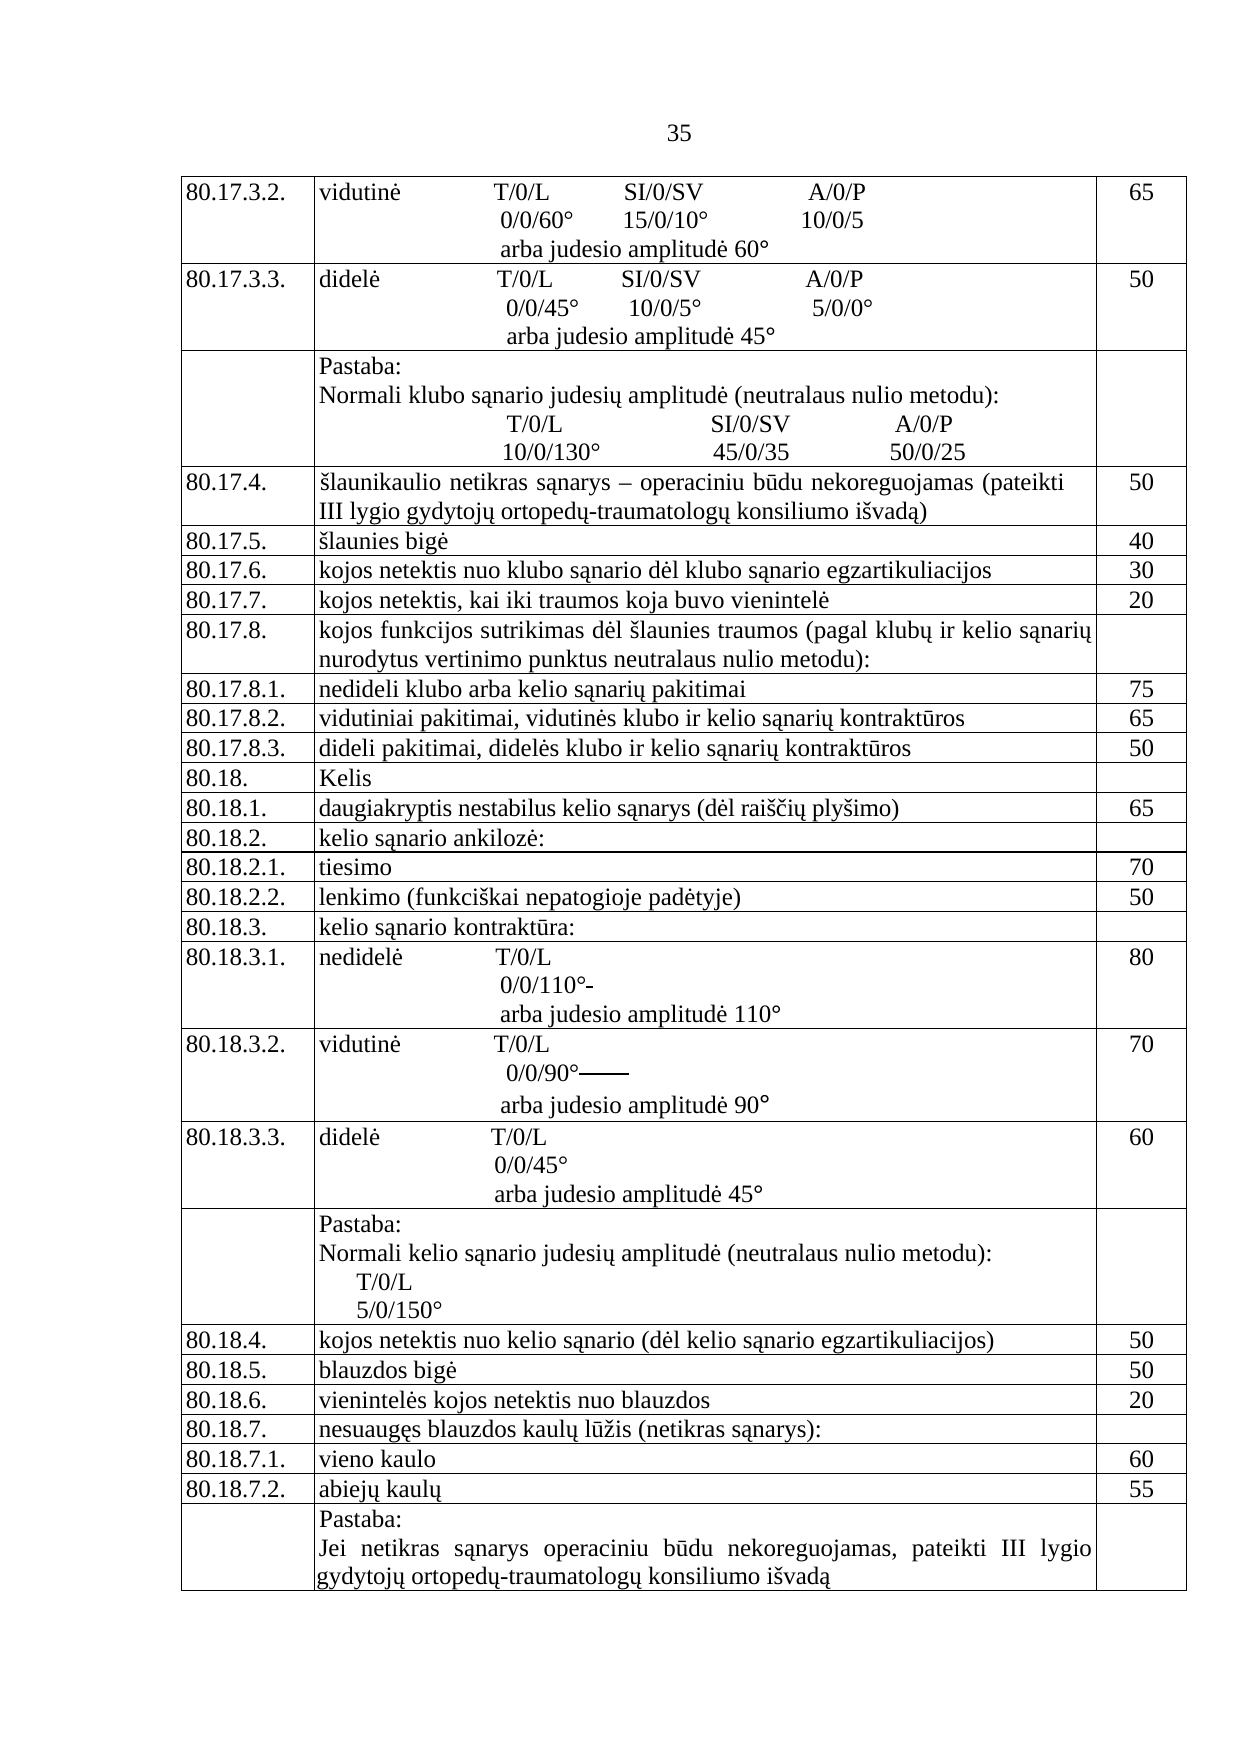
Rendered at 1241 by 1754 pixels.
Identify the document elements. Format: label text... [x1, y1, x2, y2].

table_cell 80.18.7. [182, 1415, 314, 1443]
table_cell 80.17.5. [182, 526, 314, 554]
table_cell 20 [1097, 1385, 1186, 1413]
table_cell 80.17.6. [182, 556, 314, 584]
table_cell [1097, 351, 1186, 466]
table_cell 80.17.3.3. [182, 264, 314, 350]
table_cell 65 [1097, 793, 1186, 822]
table_cell 80.17.8. [182, 615, 314, 673]
table_cell 80.18.2.1. [182, 853, 314, 881]
table_cell šlaunies bigė [315, 526, 1096, 554]
table_cell 80.17.7. [182, 585, 314, 614]
table_cell 70 [1097, 1029, 1186, 1121]
table_cell 50 [1097, 1355, 1186, 1384]
table_cell 80.18.3. [182, 912, 314, 941]
table_cell 60 [1097, 1444, 1186, 1473]
table_cell 80 [1097, 942, 1186, 1028]
table_cell 50 [1097, 1325, 1186, 1354]
table_cell blauzdos bigė [315, 1355, 1096, 1384]
table_cell 50 [1097, 467, 1186, 525]
table_cell abiejų kaulų [315, 1474, 1096, 1503]
table_cell nedideli klubo arba kelio sąnarių pakitimai [315, 674, 1096, 702]
table_cell didelė T/0/L 0/0/45° arba judesio amplitudė 45° [315, 1122, 1096, 1208]
table_cell [1097, 615, 1186, 673]
table_cell 65 [1097, 177, 1186, 263]
table_cell 65 [1097, 704, 1186, 732]
table_cell 80.18.2.2. [182, 882, 314, 911]
table_cell 50 [1097, 733, 1186, 762]
table_cell 80.18.3.3. [182, 1122, 314, 1208]
table_cell [182, 1209, 314, 1324]
table_cell 20 [1097, 585, 1186, 614]
table_cell 80.18.3.1. [182, 942, 314, 1028]
table_cell tiesimo [315, 853, 1096, 881]
table_cell 80.18.2. [182, 823, 314, 851]
table_cell [1097, 823, 1186, 851]
table_cell 30 [1097, 556, 1186, 584]
table_cell daugiakryptis nestabilus kelio sąnarys (dėl raiščių plyšimo) [315, 793, 1096, 822]
table_cell kojos funkcijos sutrikimas dėl šlaunies traumos (pagal klubų ir kelio sąnarių nurodytus vertinimo punktus neutralaus nulio metodu): [315, 615, 1096, 673]
table_cell 80.17.4. [182, 467, 314, 525]
table_cell 80.17.8.1. [182, 674, 314, 702]
table_cell kojos netektis, kai iki traumos koja buvo vienintelė [315, 585, 1096, 614]
table_cell 50 [1097, 264, 1186, 350]
table_cell kojos netektis nuo kelio sąnario (dėl kelio sąnario egzartikuliacijos) [315, 1325, 1096, 1354]
table_cell dideli pakitimai, didelės klubo ir kelio sąnarių kontraktūros [315, 733, 1096, 762]
table_cell Pastaba: Normali kelio sąnario judesių amplitudė (neutralaus nulio metodu): T/0/L 5/0/150° [315, 1209, 1096, 1324]
table_cell didelė T/0/L SI/0/SV A/0/P 0/0/45° 10/0/5° 5/0/0° arba judesio amplitudė 45° [315, 264, 1096, 350]
table_cell [1097, 1504, 1186, 1590]
table_cell 80.18.1. [182, 793, 314, 822]
table_cell [182, 351, 314, 466]
table_cell 50 [1097, 882, 1186, 911]
table_cell lenkimo (funkciškai nepatogioje padėtyje) [315, 882, 1096, 911]
table_cell Pastaba: Jei netikras sąnarys operaciniu būdu nekoreguojamas, pateikti III lygio gydytojų ortopedų-traumatologų konsiliumo išvadą [315, 1504, 1096, 1590]
table_cell 80.18.7.2. [182, 1474, 314, 1503]
table_cell 80.18.7.1. [182, 1444, 314, 1473]
table_cell kelio sąnario kontraktūra: [315, 912, 1096, 941]
table_cell 80.17.8.2. [182, 704, 314, 732]
table_cell nesuaugęs blauzdos kaulų lūžis (netikras sąnarys): [315, 1415, 1096, 1443]
table_cell šlaunikaulio netikras sąnarys – operaciniu būdu nekoreguojamas (pateikti III lygio gydytojų ortopedų-traumatologų konsiliumo išvadą) [315, 467, 1096, 525]
table_cell 55 [1097, 1474, 1186, 1503]
table_cell 80.17.8.3. [182, 733, 314, 762]
table_cell [1097, 763, 1186, 792]
table_cell [1097, 912, 1186, 941]
table_cell [1097, 1415, 1186, 1443]
table_cell nedidelė T/0/L 0/0/110° arba judesio amplitudė 110° [315, 942, 1096, 1028]
table_cell Kelis [315, 763, 1096, 792]
table_cell 70 [1097, 853, 1186, 881]
table_cell 80.17.3.2. [182, 177, 314, 263]
table_cell 80.18.4. [182, 1325, 314, 1354]
table_cell 80.18.5. [182, 1355, 314, 1384]
table_cell 80.18. [182, 763, 314, 792]
table_cell [1097, 1209, 1186, 1324]
table_cell vieno kaulo [315, 1444, 1096, 1473]
table_cell 80.18.3.2. [182, 1029, 314, 1121]
table_cell kojos netektis nuo klubo sąnario dėl klubo sąnario egzartikuliacijos [315, 556, 1096, 584]
table_cell vienintelės kojos netektis nuo blauzdos [315, 1385, 1096, 1413]
table_cell vidutinė T/0/L 0/0/90° arba judesio amplitudė 90° [315, 1029, 1096, 1121]
table_cell 40 [1097, 526, 1186, 554]
table_cell 60 [1097, 1122, 1186, 1208]
table_cell 80.18.6. [182, 1385, 314, 1413]
table_cell vidutiniai pakitimai, vidutinės klubo ir kelio sąnarių kontraktūros [315, 704, 1096, 732]
table_cell vidutinė T/0/L SI/0/SV A/0/P 0/0/60° 15/0/10° 10/0/5 arba judesio amplitudė 60° [315, 177, 1096, 263]
table_cell 75 [1097, 674, 1186, 702]
table_cell kelio sąnario ankilozė: [315, 823, 1096, 851]
table_cell [182, 1504, 314, 1590]
table_cell Pastaba: Normali klubo sąnario judesių amplitudė (neutralaus nulio metodu): T/0/L SI/0/SV A/0/P 10/0/130° 45/0/35 50/0/25 [315, 351, 1096, 466]
